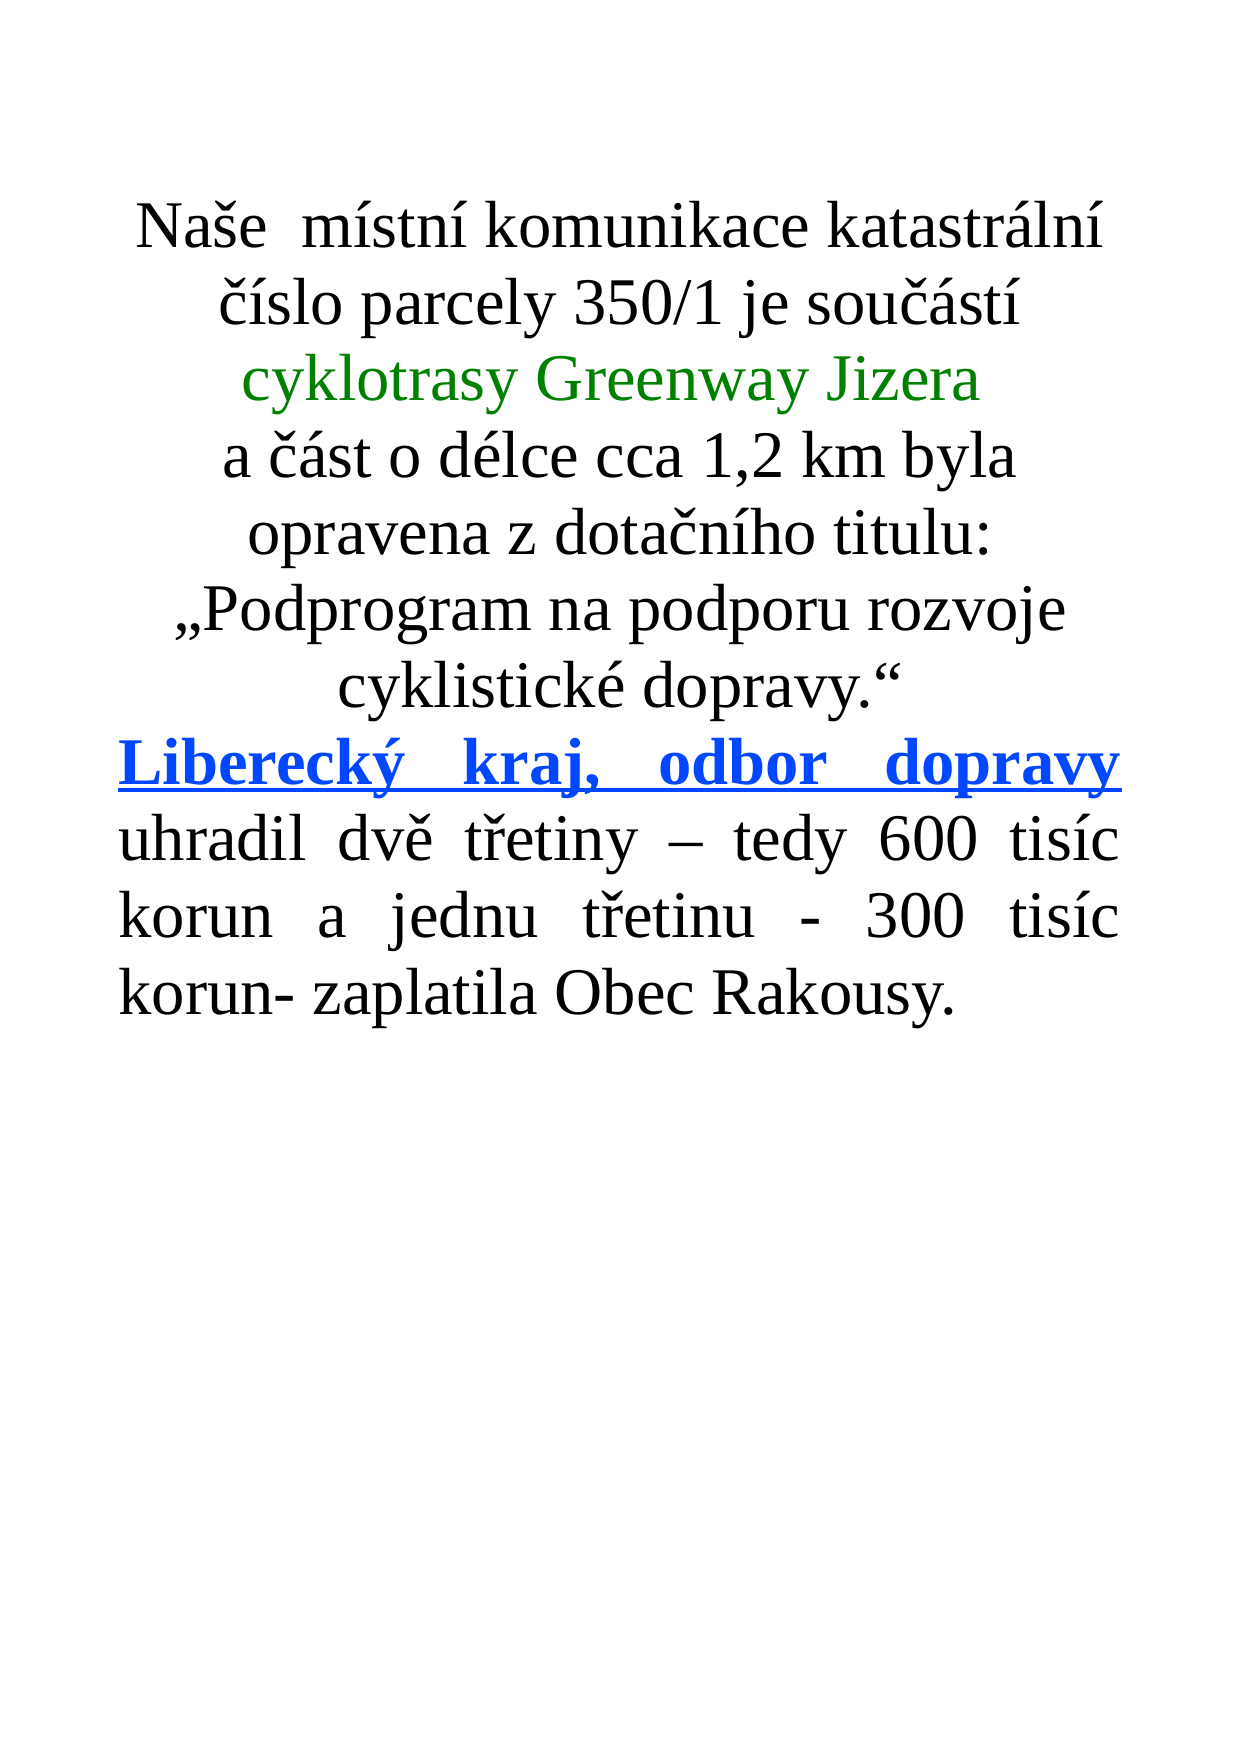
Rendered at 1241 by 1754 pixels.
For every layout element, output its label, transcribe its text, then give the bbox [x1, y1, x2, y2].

text a část o délce cca 1,2 km byla opravena z dotačního titulu: „Podprogram na podporu rozvoje cyklistické dopravy.“ [118, 415, 1122, 722]
text Liberecký kraj, odbor dopravy [118, 722, 1122, 788]
text uhradil dvě třetiny – tedy 600 tisíc korun a jednu třetinu - 300 tisíc korun- zaplatila Obec Rakousy. [118, 792, 1122, 1028]
text Naše místní komunikace katastrální číslo parcely 350/1 je součástí cyklotrasy Greenway Jizera [118, 185, 1122, 415]
